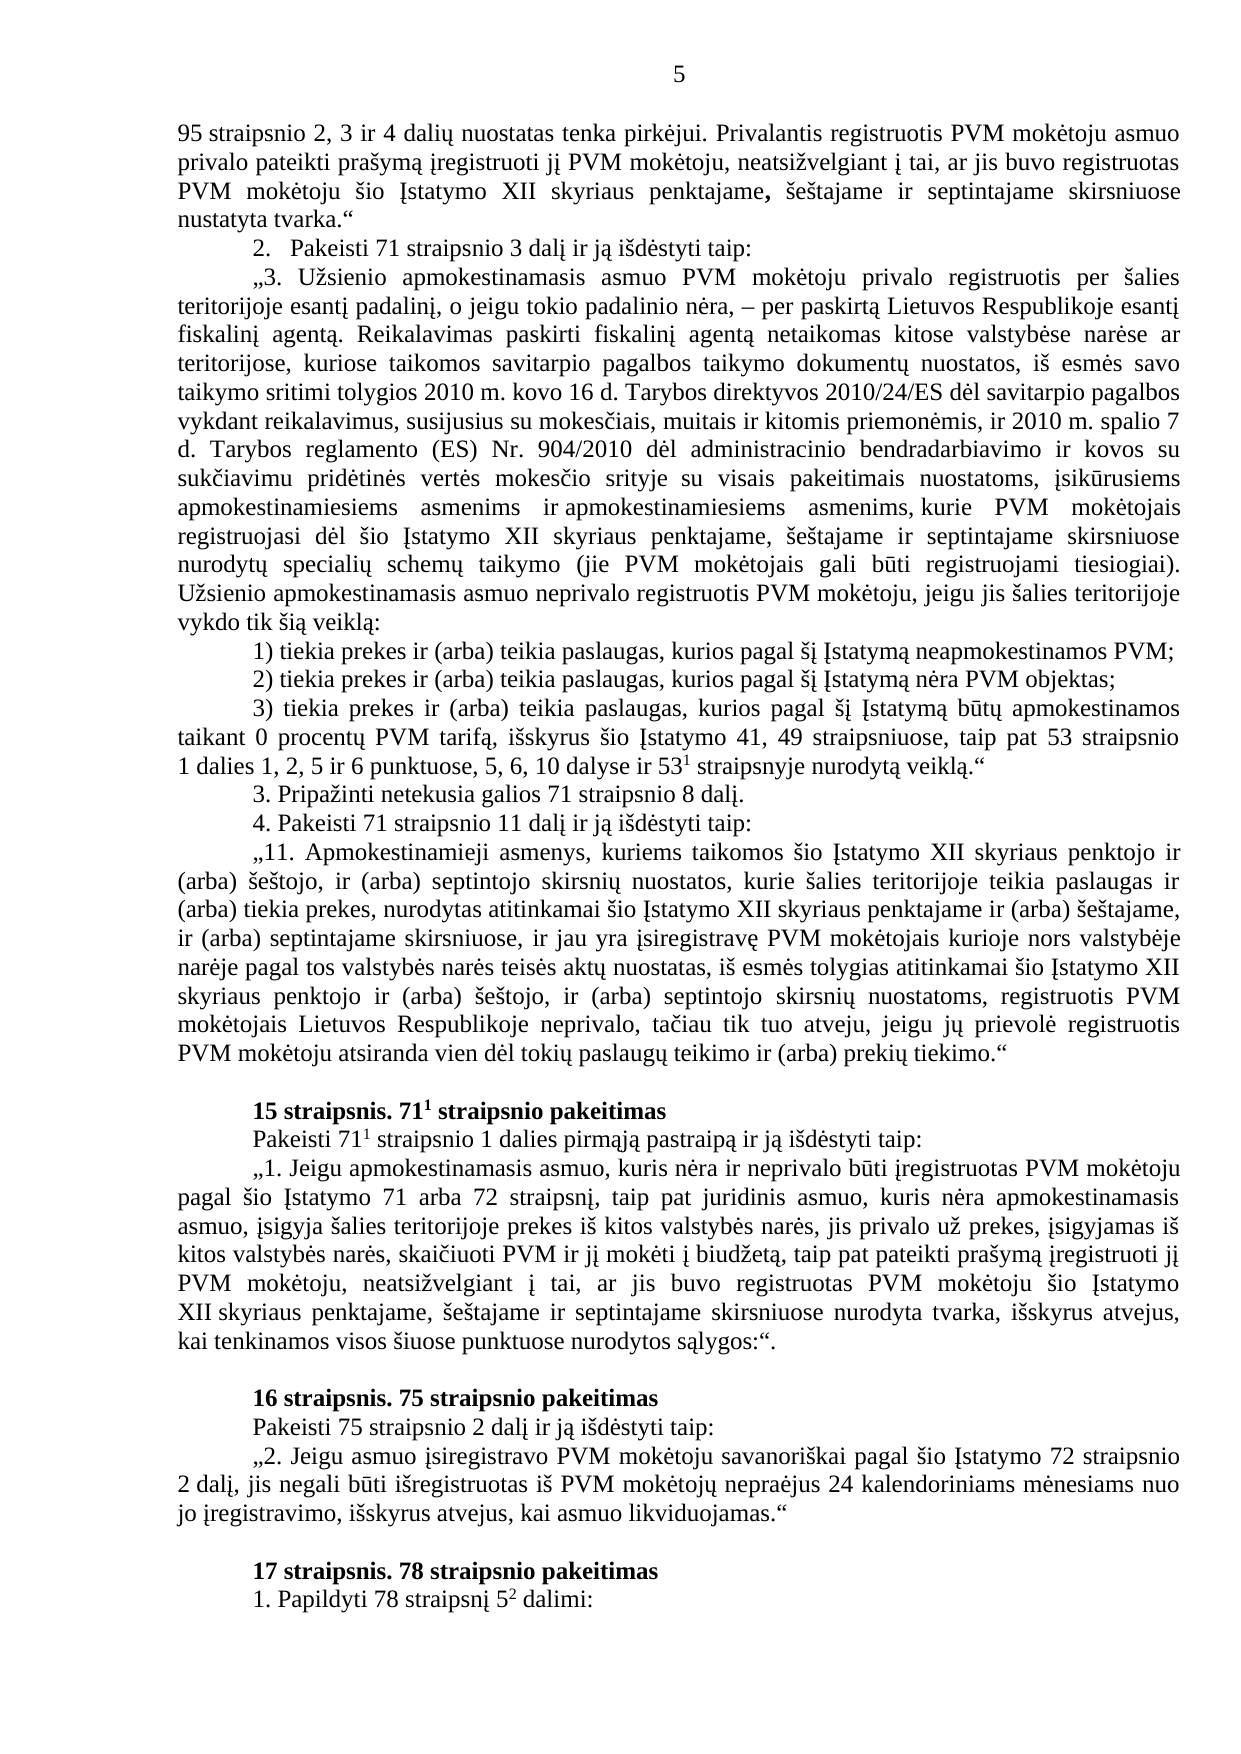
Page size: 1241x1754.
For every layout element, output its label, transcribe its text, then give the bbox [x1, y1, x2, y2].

text 2. Pakeisti 71 straipsnio 3 dalį ir ją išdėstyti taip: [252, 233, 1181, 262]
text 2) tiekia prekes ir (arba) teikia paslaugas, kurios pagal šį Įstatymą nėra PVM objektas; [177, 664, 1181, 693]
text „2. Jeigu asmuo įsiregistravo PVM mokėtoju savanoriškai pagal šio Įstatymo 72 straipsnio 2 dalį, jis negali būti išregistruotas iš PVM mokėtojų nepraėjus 24 kalendoriniams mėnesiams nuo jo įregistravimo, išskyrus atvejus, kai asmuo likviduojamas.“ [177, 1441, 1181, 1527]
text 17 straipsnis. 78 straipsnio pakeitimas [177, 1556, 1181, 1584]
text 3. Pripažinti netekusia galios 71 straipsnio 8 dalį. [177, 779, 1181, 808]
text „3. Užsienio apmokestinamasis asmuo PVM mokėtoju privalo registruotis per šalies teritorijoje esantį padalinį, o jeigu tokio padalinio nėra, – per paskirtą Lietuvos Respublikoje esantį fiskalinį agentą. Reikalavimas paskirti fiskalinį agentą netaikomas kitose valstybėse narėse ar teritorijose, kuriose taikomos savitarpio pagalbos taikymo dokumentų nuostatos, iš esmės savo taikymo sritimi tolygios 2010 m. kovo 16 d. Tarybos direktyvos 2010/24/ES dėl savitarpio pagalbos vykdant reikalavimus, susijusius su mokesčiais, muitais ir kitomis priemonėmis, ir 2010 m. spalio 7 d. Tarybos reglamento (ES) Nr. 904/2010 dėl administracinio bendradarbiavimo ir kovos su sukčiavimu pridėtinės vertės mokesčio srityje su visais pakeitimais nuostatoms, įsikūrusiems apmokestinamiesiems asmenims ir apmokestinamiesiems asmenims, kurie PVM mokėtojais registruojasi dėl šio Įstatymo XII skyriaus penktajame, šeštajame ir septintajame skirsniuose nurodytų specialių schemų taikymo (jie PVM mokėtojais gali būti registruojami tiesiogiai). Užsienio apmokestinamasis asmuo neprivalo registruotis PVM mokėtoju, jeigu jis šalies teritorijoje vykdo tik šią veiklą: [177, 262, 1181, 636]
text 3) tiekia prekes ir (arba) teikia paslaugas, kurios pagal šį Įstatymą būtų apmokestinamos taikant 0 procentų PVM tarifą, išskyrus šio Įstatymo 41, 49 straipsniuose, taip pat 53 straipsnio 1 dalies 1, 2, 5 ir 6 punktuose, 5, 6, 10 dalyse ir 531 straipsnyje nurodytą veiklą.“ [177, 693, 1181, 779]
text 95 straipsnio 2, 3 ir 4 dalių nuostatas tenka pirkėjui. Privalantis registruotis PVM mokėtoju asmuo privalo pateikti prašymą įregistruoti jį PVM mokėtoju, neatsižvelgiant į tai, ar jis buvo registruotas PVM mokėtoju šio Įstatymo XII skyriaus penktajame, šeštajame ir septintajame skirsniuose nustatyta tvarka.“ [177, 118, 1181, 233]
text „11. Apmokestinamieji asmenys, kuriems taikomos šio Įstatymo XII skyriaus penktojo ir (arba) šeštojo, ir (arba) septintojo skirsnių nuostatos, kurie šalies teritorijoje teikia paslaugas ir (arba) tiekia prekes, nurodytas atitinkamai šio Įstatymo XII skyriaus penktajame ir (arba) šeštajame, ir (arba) septintajame skirsniuose, ir jau yra įsiregistravę PVM mokėtojais kurioje nors valstybėje narėje pagal tos valstybės narės teisės aktų nuostatas, iš esmės tolygias atitinkamai šio Įstatymo XII skyriaus penktojo ir (arba) šeštojo, ir (arba) septintojo skirsnių nuostatoms, registruotis PVM mokėtojais Lietuvos Respublikoje neprivalo, tačiau tik tuo atveju, jeigu jų prievolė registruotis PVM mokėtoju atsiranda vien dėl tokių paslaugų teikimo ir (arba) prekių tiekimo.“ [177, 837, 1181, 1067]
text Pakeisti 75 straipsnio 2 dalį ir ją išdėstyti taip: [177, 1412, 1181, 1441]
text „1. Jeigu apmokestinamasis asmuo, kuris nėra ir neprivalo būti įregistruotas PVM mokėtoju pagal šio Įstatymo 71 arba 72 straipsnį, taip pat juridinis asmuo, kuris nėra apmokestinamasis asmuo, įsigyja šalies teritorijoje prekes iš kitos valstybės narės, jis privalo už prekes, įsigyjamas iš kitos valstybės narės, skaičiuoti PVM ir jį mokėti į biudžetą, taip pat pateikti prašymą įregistruoti jį PVM mokėtoju, neatsižvelgiant į tai, ar jis buvo registruotas PVM mokėtoju šio Įstatymo XII skyriaus penktajame, šeštajame ir septintajame skirsniuose nurodyta tvarka, išskyrus atvejus, kai tenkinamos visos šiuose punktuose nurodytos sąlygos:“. [177, 1153, 1181, 1354]
text Pakeisti 711 straipsnio 1 dalies pirmąją pastraipą ir ją išdėstyti taip: [177, 1124, 1181, 1153]
text 15 straipsnis. 711 straipsnio pakeitimas [177, 1096, 1181, 1124]
text 1) tiekia prekes ir (arba) teikia paslaugas, kurios pagal šį Įstatymą neapmokestinamos PVM; [177, 636, 1181, 664]
text 16 straipsnis. 75 straipsnio pakeitimas [177, 1383, 1181, 1412]
text 4. Pakeisti 71 straipsnio 11 dalį ir ją išdėstyti taip: [177, 808, 1181, 837]
text 1. Papildyti 78 straipsnį 52 dalimi: [177, 1584, 1181, 1613]
